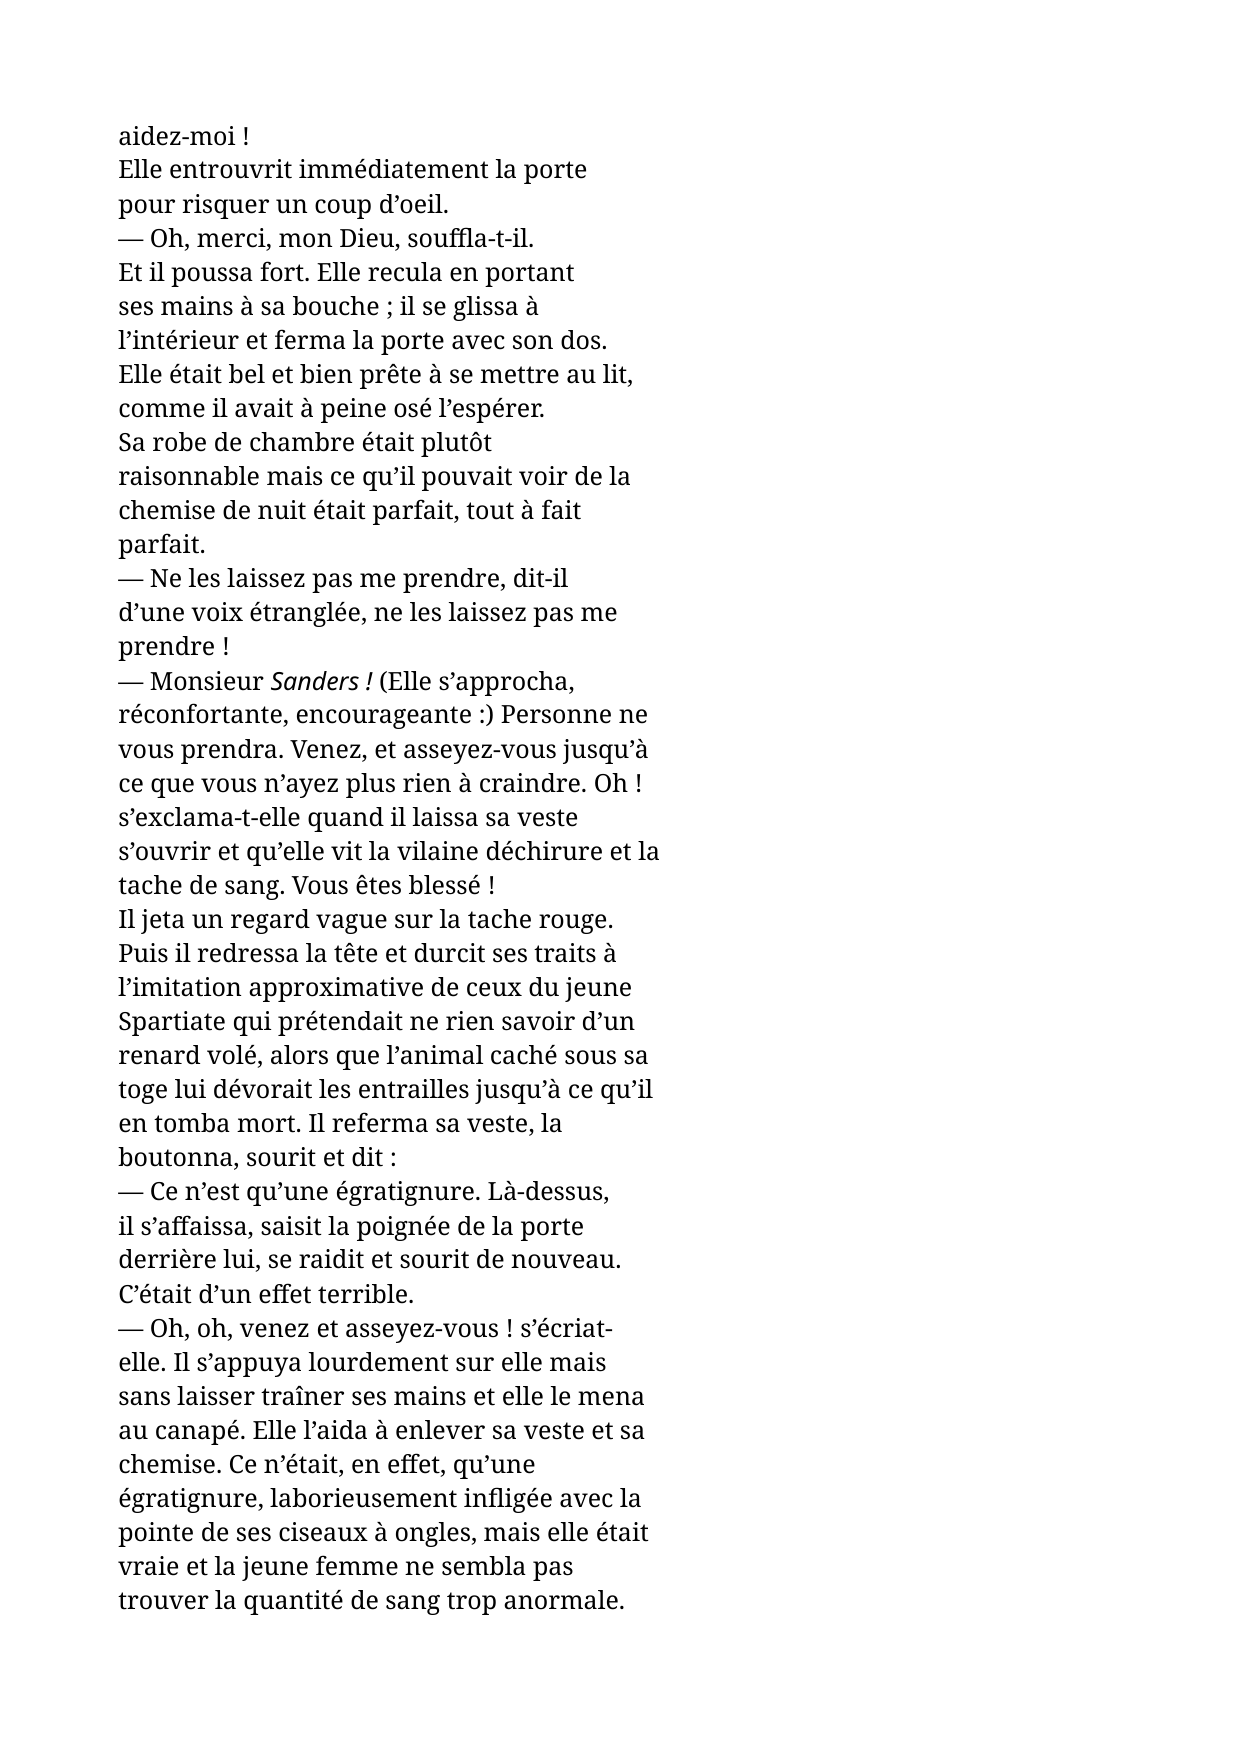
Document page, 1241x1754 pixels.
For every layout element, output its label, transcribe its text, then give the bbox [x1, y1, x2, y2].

text renard volé, alors que l’animal caché sous sa [118, 1038, 1122, 1072]
text ce que vous n’ayez plus rien à craindre. Oh ! [118, 765, 1122, 799]
text C’était d’un effet terrible. [118, 1276, 1122, 1310]
text réconfortante, encourageante :) Personne ne [118, 697, 1122, 731]
text prendre ! [118, 629, 1122, 663]
text vous prendra. Venez, et asseyez-vous jusqu’à [118, 731, 1122, 765]
text vraie et la jeune femme ne sembla pas [118, 1549, 1122, 1583]
text d’une voix étranglée, ne les laissez pas me [118, 595, 1122, 629]
text Il jeta un regard vague sur la tache rouge. [118, 902, 1122, 936]
text chemise. Ce n’était, en effet, qu’une [118, 1447, 1122, 1481]
text il s’affaissa, saisit la poignée de la porte [118, 1208, 1122, 1242]
text — Oh, oh, venez et asseyez-vous ! s’écriat- [118, 1310, 1122, 1344]
text — Monsieur Sanders ! (Elle s’approcha, [118, 663, 1122, 697]
text Sa robe de chambre était plutôt [118, 425, 1122, 459]
text derrière lui, se raidit et sourit de nouveau. [118, 1242, 1122, 1276]
text parfait. [118, 527, 1122, 561]
text Spartiate qui prétendait ne rien savoir d’un [118, 1004, 1122, 1038]
text tache de sang. Vous êtes blessé ! [118, 867, 1122, 902]
text pour risquer un coup d’oeil. [118, 186, 1122, 220]
text — Ne les laissez pas me prendre, dit-il [118, 561, 1122, 595]
text — Oh, merci, mon Dieu, souffla-t-il. [118, 220, 1122, 254]
text chemise de nuit était parfait, tout à fait [118, 493, 1122, 527]
text boutonna, sourit et dit : [118, 1140, 1122, 1174]
text toge lui dévorait les entrailles jusqu’à ce qu’il [118, 1072, 1122, 1106]
text Puis il redressa la tête et durcit ses traits à [118, 936, 1122, 970]
text égratignure, laborieusement infligée avec la [118, 1481, 1122, 1515]
text Elle était bel et bien prête à se mettre au lit, [118, 357, 1122, 391]
text en tomba mort. Il referma sa veste, la [118, 1106, 1122, 1140]
text ses mains à sa bouche ; il se glissa à [118, 288, 1122, 322]
text l’intérieur et ferma la porte avec son dos. [118, 322, 1122, 357]
text l’imitation approximative de ceux du jeune [118, 970, 1122, 1004]
text pointe de ses ciseaux à ongles, mais elle était [118, 1515, 1122, 1549]
text Elle entrouvrit immédiatement la porte [118, 152, 1122, 186]
text Et il poussa fort. Elle recula en portant [118, 254, 1122, 288]
text raisonnable mais ce qu’il pouvait voir de la [118, 459, 1122, 493]
text s’ouvrir et qu’elle vit la vilaine déchirure et la [118, 833, 1122, 867]
text sans laisser traîner ses mains et elle le mena [118, 1378, 1122, 1412]
text trouver la quantité de sang trop anormale. [118, 1583, 1122, 1617]
text au canapé. Elle l’aida à enlever sa veste et sa [118, 1412, 1122, 1447]
text — Ce n’est qu’une égratignure. Là-dessus, [118, 1174, 1122, 1208]
text s’exclama-t-elle quand il laissa sa veste [118, 799, 1122, 833]
text aidez-moi ! [118, 118, 1122, 152]
text elle. Il s’appuya lourdement sur elle mais [118, 1344, 1122, 1378]
text comme il avait à peine osé l’espérer. [118, 391, 1122, 425]
